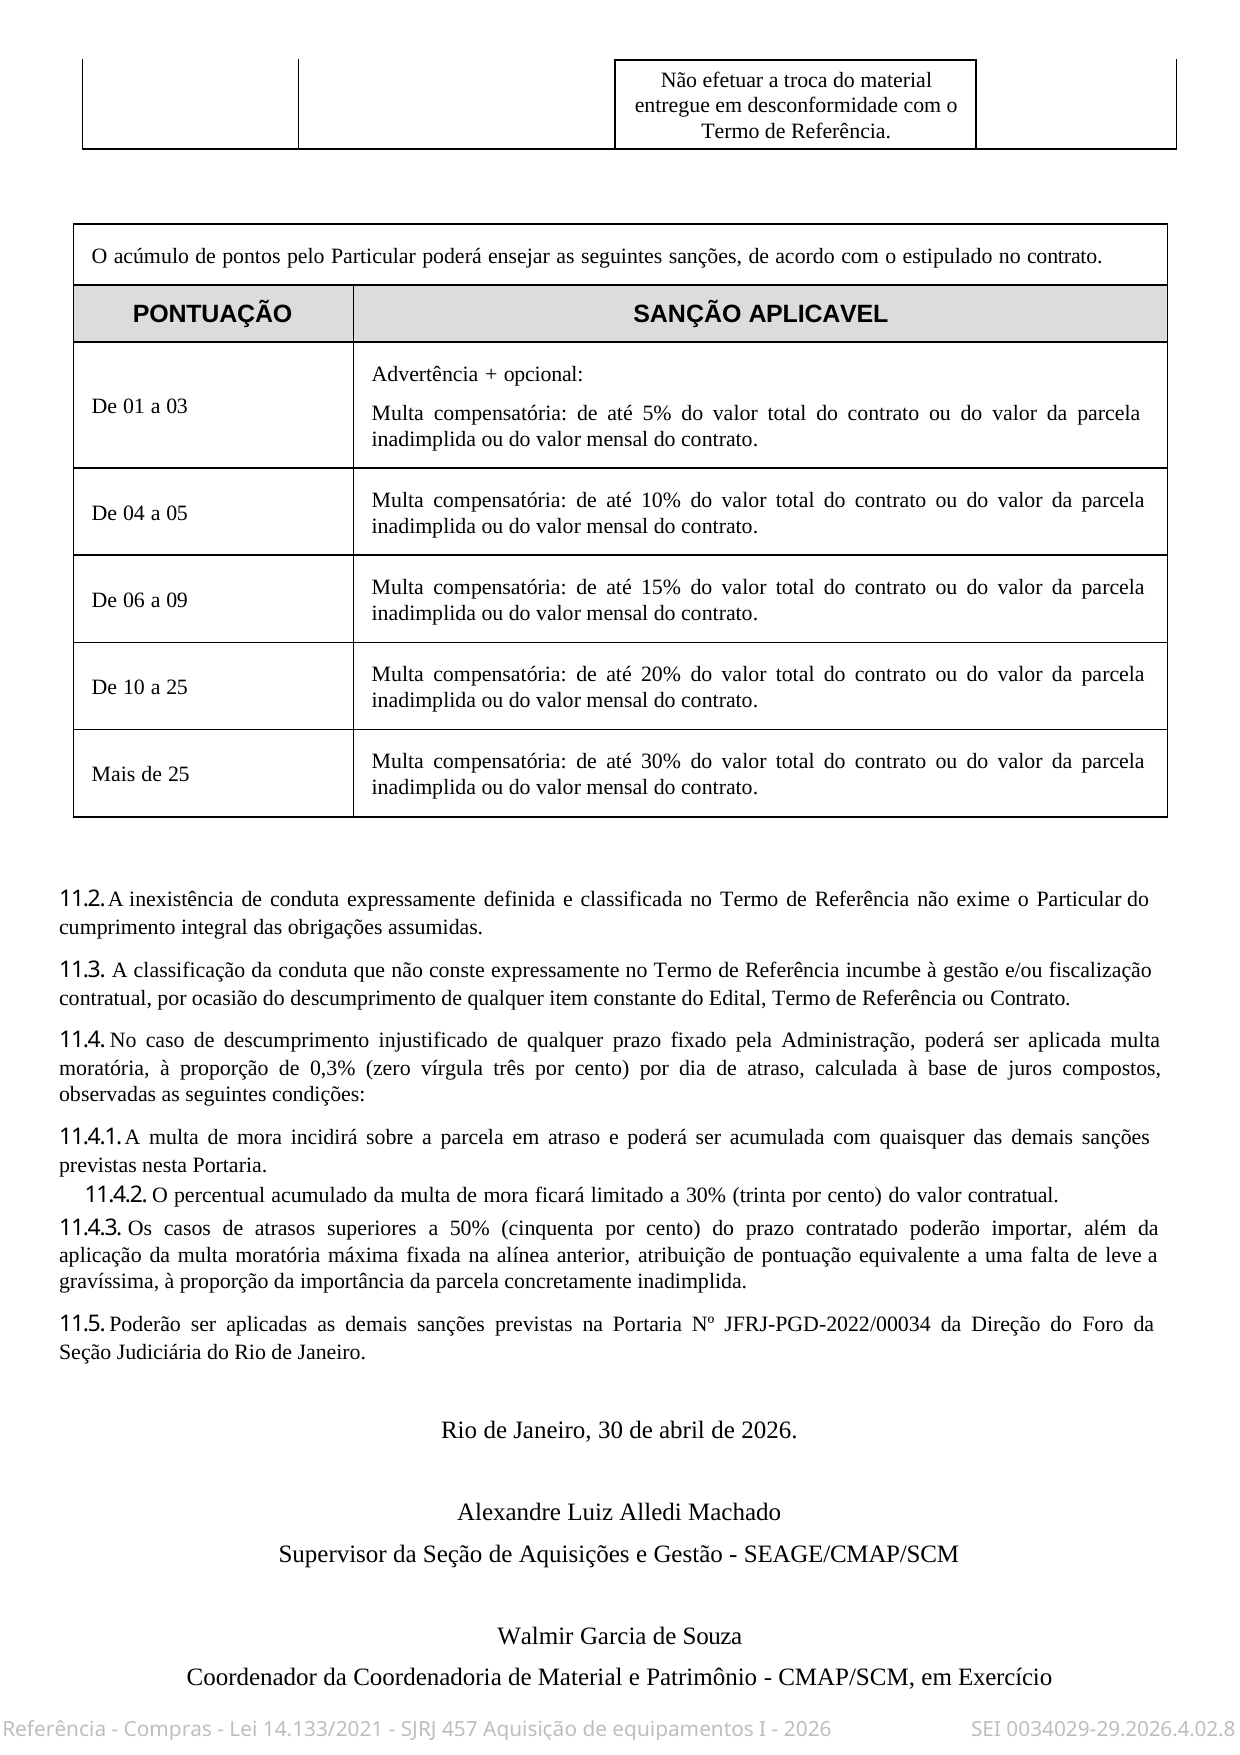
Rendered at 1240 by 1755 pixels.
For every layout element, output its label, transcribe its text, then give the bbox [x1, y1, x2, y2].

text Rio de Janeiro, 30 de abril de 2026. Alexandre Luiz Alledi Machado [393, 1372, 845, 1537]
table_cell Multa compensatória: de até 30% do valor total do contrato ou do valor da parcela inadimplida ou do valor mensal do contrato. [354, 730, 1167, 816]
table_cell Advertência + opcional: Multa compensatória: de até 5% do valor total do contrato ou do valor da parcela inadimplida ou do valor mensal do contrato. [354, 343, 1167, 467]
list A classificação da conduta que não conste expressamente no Termo de Referência incumbe à gestão e/ou fiscalização contratual, por ocasião do descumprimento de qualquer item constante do Edital, Termo de Referência ou Contrato. [59, 953, 1153, 1010]
list No caso de descumprimento injustificado de qualquer prazo fixado pela Administração, poderá ser aplicada multa moratória, à proporção de 0,3% (zero vírgula três por cento) por dia de atraso, calculada à base de juros compostos, observadas as seguintes condições: [59, 1023, 1162, 1106]
list Os casos de atrasos superiores a 50% (cinquenta por cento) do prazo contratado poderão importar, além da aplicação da multa moratória máxima fixada na alínea anterior, atribuição de pontuação equivalente a uma falta de leve a gravíssima, à proporção da importância da parcela concretamente inadimplida. [59, 1211, 1159, 1294]
table_cell De 04 a 05 [74, 469, 353, 554]
table_header [83, 59, 298, 148]
table_cell Multa compensatória: de até 15% do valor total do contrato ou do valor da parcela inadimplida ou do valor mensal do contrato. [354, 556, 1167, 642]
list Poderão ser aplicadas as demais sanções previstas na Portaria Nº JFRJ-PGD-2022/00034 da Direção do Foro da Seção Judiciária do Rio de Janeiro. [59, 1307, 1154, 1364]
table_cell SANÇÃO APLICAVEL [354, 286, 1167, 341]
table_cell Multa compensatória: de até 20% do valor total do contrato ou do valor da parcela inadimplida ou do valor mensal do contrato. [354, 643, 1167, 729]
table_cell De 06 a 09 [74, 556, 353, 642]
table_header [977, 59, 1176, 148]
table_cell Multa compensatória: de até 10% do valor total do contrato ou do valor da parcela inadimplida ou do valor mensal do contrato. [354, 469, 1167, 554]
table_cell De 10 a 25 [74, 643, 353, 729]
list A multa de mora incidirá sobre a parcela em atraso e poderá ser acumulada com quaisquer das demais sanções previstas nesta Portaria. [59, 1120, 1152, 1177]
table_cell PONTUAÇÃO [74, 286, 353, 341]
text Coordenador da Coordenadoria de Material e Patrimônio - CMAP/SCM, em Exercício [118, 1662, 1121, 1691]
text Supervisor da Seção de Aquisições e Gestão - SEAGE/CMAP/SCM [118, 1539, 1119, 1567]
table_header [299, 59, 614, 148]
table_header O acúmulo de pontos pelo Particular poderá ensejar as seguintes sanções, de acordo com o estipulado no contrato. [74, 225, 1167, 284]
table_header Não efetuar a troca do material entregue em desconformidade com o Termo de Referência. [616, 61, 975, 148]
list O percentual acumulado da multa de mora ficará limitado a 30% (trinta por cento) do valor contratual. [84, 1178, 1181, 1209]
text Walmir Garcia de Souza [394, 1621, 845, 1650]
table_cell De 01 a 03 [74, 343, 353, 467]
list A inexistência de conduta expressamente definida e classificada no Termo de Referência não exime o Particular do cumprimento integral das obrigações assumidas. [59, 882, 1150, 939]
table_cell Mais de 25 [74, 730, 353, 816]
